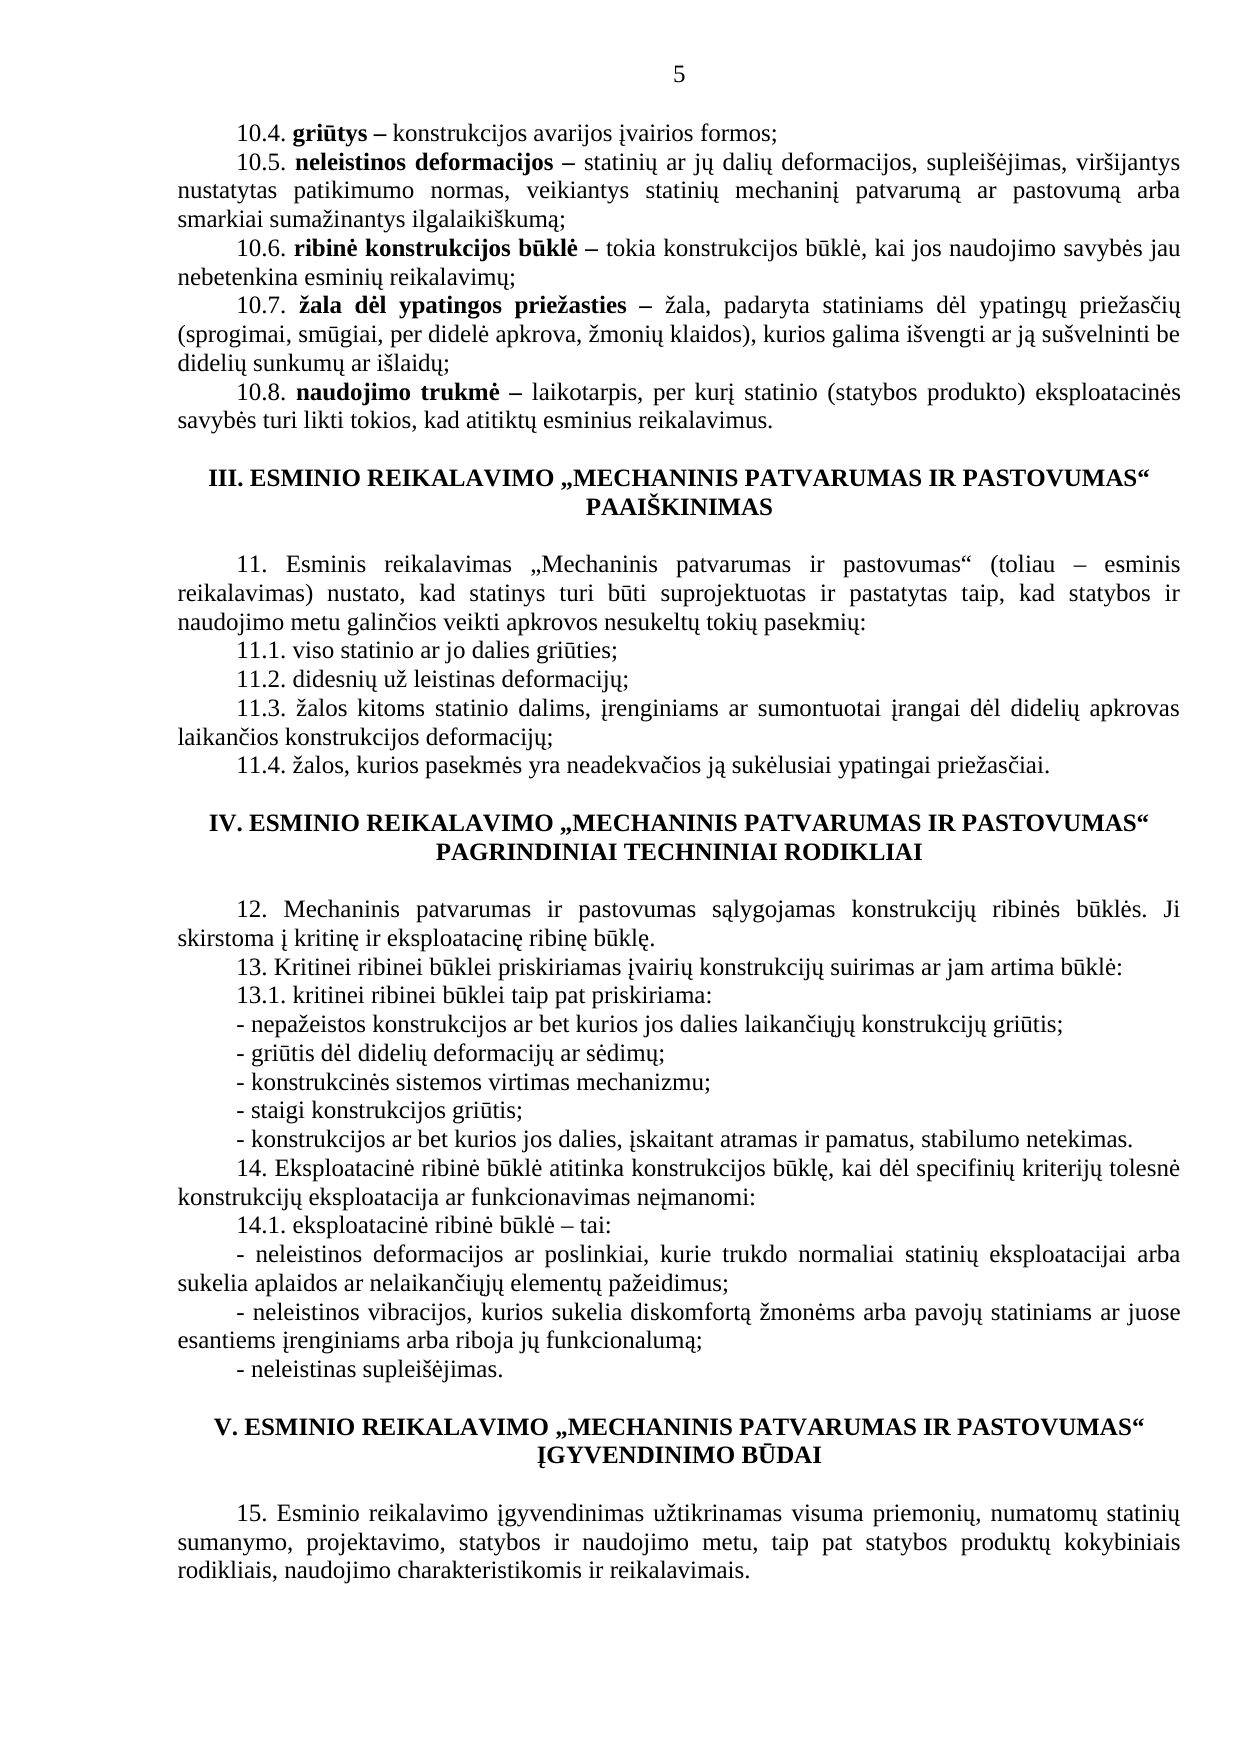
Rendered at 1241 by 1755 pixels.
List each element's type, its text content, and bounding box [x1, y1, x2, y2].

text 10.4. griūtys – konstrukcijos avarijos įvairios formos; [177, 118, 1181, 147]
text V. ESMINIO REIKALAVIMO „MECHANINIS PATVARUMAS IR PASTOVUMAS“ [177, 1412, 1181, 1441]
text - konstrukcijos ar bet kurios jos dalies, įskaitant atramas ir pamatus, stabilumo netekimas. [177, 1124, 1181, 1153]
text 15. Esminio reikalavimo įgyvendinimas užtikrinamas visuma priemonių, numatomų statinių sumanymo, projektavimo, statybos ir naudojimo metu, taip pat statybos produktų kokybiniais rodikliais, naudojimo charakteristikomis ir reikalavimais. [177, 1498, 1181, 1584]
text 11.2. didesnių už leistinas deformacijų; [177, 664, 1181, 693]
text IV. ESMINIO REIKALAVIMO „MECHANINIS PATVARUMAS IR PASTOVUMAS“ [177, 808, 1181, 837]
text PAGRINDINIAI TECHNINIAI RODIKLIAI [177, 837, 1181, 866]
text ĮGYVENDINIMO BŪDAI [177, 1441, 1181, 1469]
text 14.1. eksploatacinė ribinė būklė – tai: [177, 1211, 1181, 1239]
text 12. Mechaninis patvarumas ir pastovumas sąlygojamas konstrukcijų ribinės būklės. Ji skirstoma į kritinę ir eksploatacinę ribinę būklę. [177, 894, 1181, 952]
text 11.3. žalos kitoms statinio dalims, įrenginiams ar sumontuotai įrangai dėl didelių apkrovas laikančios konstrukcijos deformacijų; [177, 693, 1181, 751]
text - neleistinos vibracijos, kurios sukelia diskomfortą žmonėms arba pavojų statiniams ar juose esantiems įrenginiams arba riboja jų funkcionalumą; [177, 1297, 1181, 1354]
text 10.6. ribinė konstrukcijos būklė – tokia konstrukcijos būklė, kai jos naudojimo savybės jau nebetenkina esminių reikalavimų; [177, 233, 1181, 291]
text - konstrukcinės sistemos virtimas mechanizmu; [177, 1067, 1181, 1096]
text 10.8. naudojimo trukmė – laikotarpis, per kurį statinio (statybos produkto) eksploatacinės savybės turi likti tokios, kad atitiktų esminius reikalavimus. [177, 377, 1181, 434]
text 14. Eksploatacinė ribinė būklė atitinka konstrukcijos būklę, kai dėl specifinių kriterijų tolesnė konstrukcijų eksploatacija ar funkcionavimas neįmanomi: [177, 1153, 1181, 1211]
text - neleistinas supleišėjimas. [177, 1354, 1181, 1383]
text III. ESMINIO REIKALAVIMO „MECHANINIS PATVARUMAS IR PASTOVUMAS“ PAAIŠKINIMAS [177, 463, 1181, 521]
text - nepažeistos konstrukcijos ar bet kurios jos dalies laikančiųjų konstrukcijų griūtis; [177, 1009, 1181, 1038]
text 10.7. žala dėl ypatingos priežasties – žala, padaryta statiniams dėl ypatingų priežasčių (sprogimai, smūgiai, per didelė apkrova, žmonių klaidos), kurios galima išvengti ar ją sušvelninti be didelių sunkumų ar išlaidų; [177, 291, 1181, 377]
text - neleistinos deformacijos ar poslinkiai, kurie trukdo normaliai statinių eksploatacijai arba sukelia aplaidos ar nelaikančiųjų elementų pažeidimus; [177, 1239, 1181, 1297]
text 10.5. neleistinos deformacijos – statinių ar jų dalių deformacijos, supleišėjimas, viršijantys nustatytas patikimumo normas, veikiantys statinių mechaninį patvarumą ar pastovumą arba smarkiai sumažinantys ilgalaikiškumą; [177, 147, 1181, 233]
text - staigi konstrukcijos griūtis; [177, 1096, 1181, 1124]
text 11.4. žalos, kurios pasekmės yra neadekvačios ją sukėlusiai ypatingai priežasčiai. [177, 751, 1181, 779]
text 11. Esminis reikalavimas „Mechaninis patvarumas ir pastovumas“ (toliau – esminis reikalavimas) nustato, kad statinys turi būti suprojektuotas ir pastatytas taip, kad statybos ir naudojimo metu galinčios veikti apkrovos nesukeltų tokių pasekmių: [177, 549, 1181, 636]
text 13.1. kritinei ribinei būklei taip pat priskiriama: [177, 981, 1181, 1009]
text - griūtis dėl didelių deformacijų ar sėdimų; [177, 1038, 1181, 1067]
text 13. Kritinei ribinei būklei priskiriamas įvairių konstrukcijų suirimas ar jam artima būklė: [177, 952, 1181, 981]
text 11.1. viso statinio ar jo dalies griūties; [177, 636, 1181, 664]
